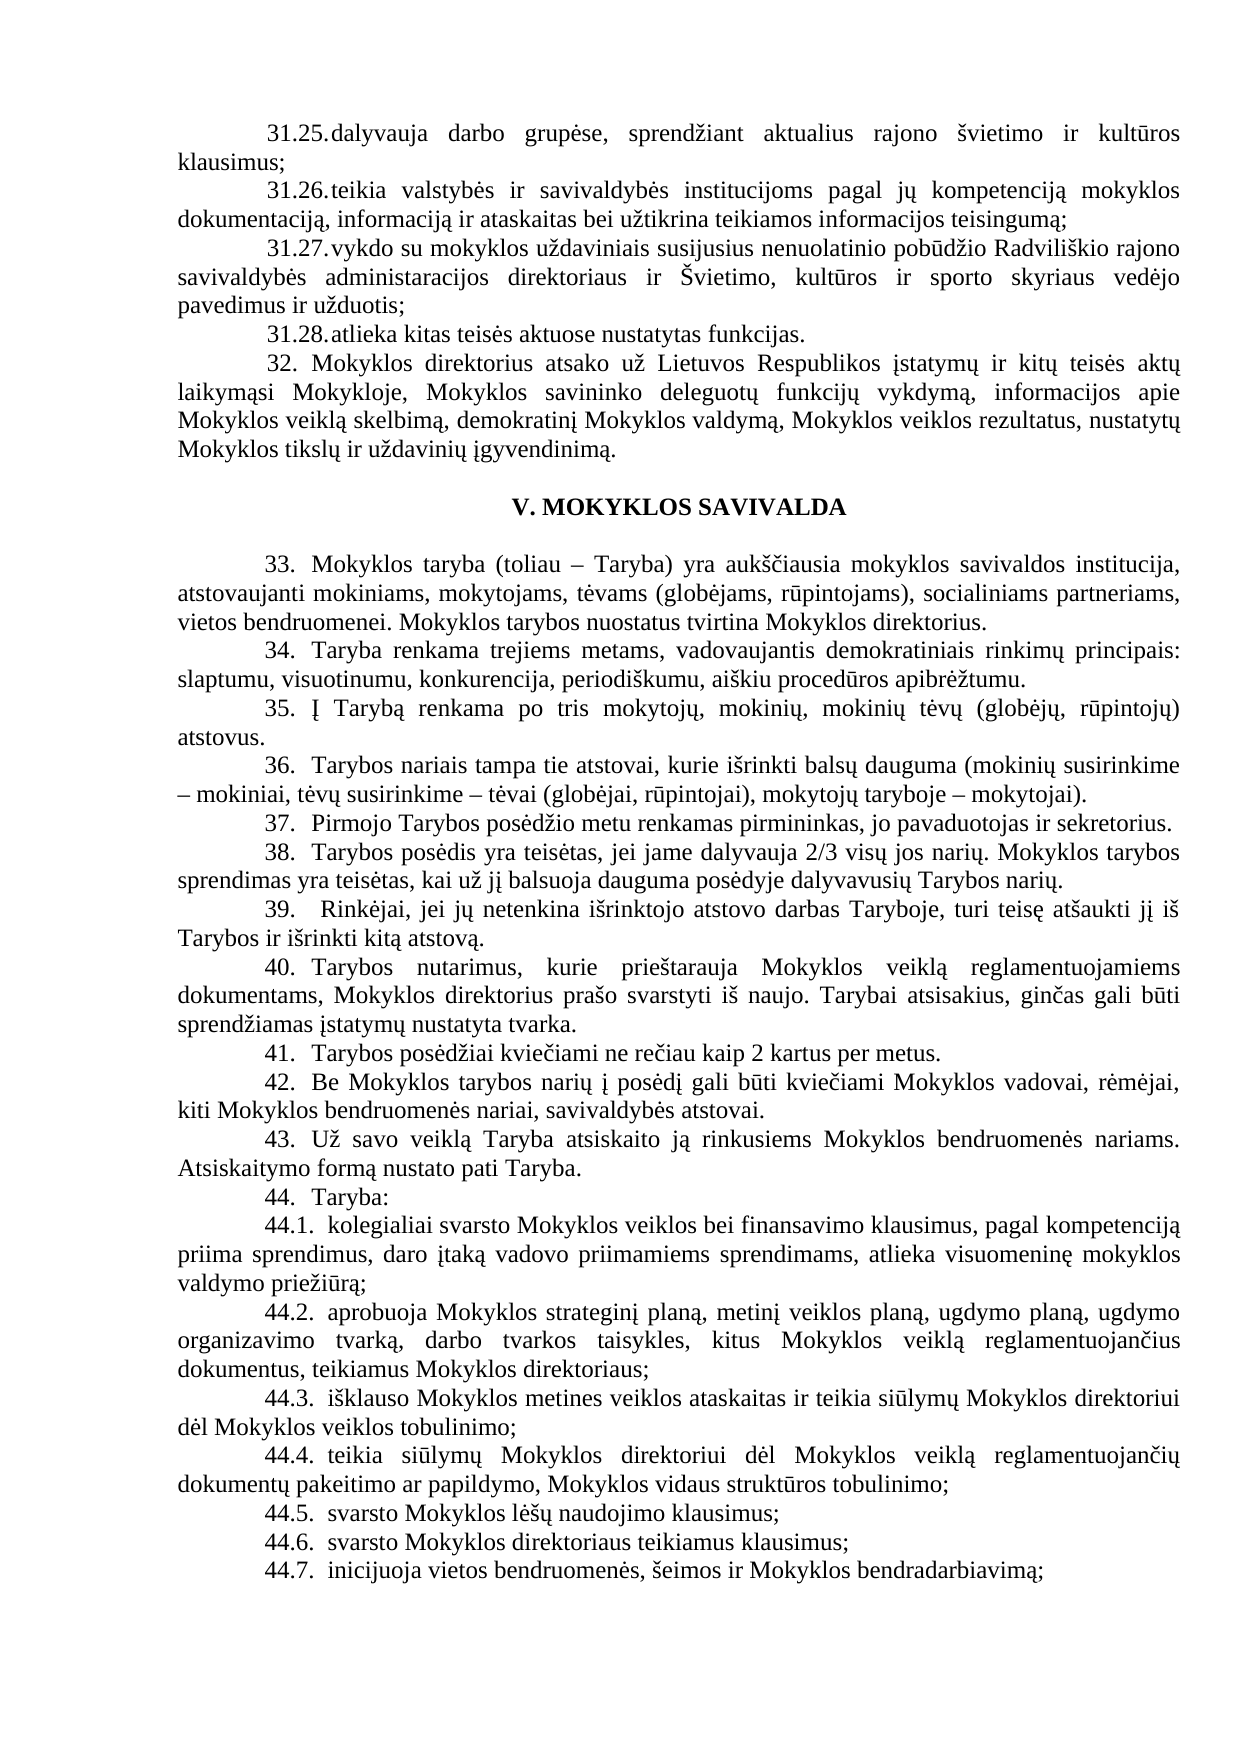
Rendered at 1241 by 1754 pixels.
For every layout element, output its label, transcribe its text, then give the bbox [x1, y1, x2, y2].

text 44.7. inicijuoja vietos bendruomenės, šeimos ir Mokyklos bendradarbiavimą; [177, 1556, 1181, 1584]
text 33. Mokyklos taryba (toliau – Taryba) yra aukščiausia mokyklos savivaldos institucija, atstovaujanti mokiniams, mokytojams, tėvams (globėjams, rūpintojams), socialiniams partneriams, vietos bendruomenei. Mokyklos tarybos nuostatus tvirtina Mokyklos direktorius. [177, 549, 1181, 636]
text 31.26. teikia valstybės ir savivaldybės institucijoms pagal jų kompetenciją mokyklos dokumentaciją, informaciją ir ataskaitas bei užtikrina teikiamos informacijos teisingumą; [177, 176, 1181, 233]
text 34. Taryba renkama trejiems metams, vadovaujantis demokratiniais rinkimų principais: slaptumu, visuotinumu, konkurencija, periodiškumu, aiškiu procedūros apibrėžtumu. [177, 636, 1181, 693]
text 44.6. svarsto Mokyklos direktoriaus teikiamus klausimus; [177, 1527, 1181, 1556]
text 31.25. dalyvauja darbo grupėse, sprendžiant aktualius rajono švietimo ir kultūros klausimus; [177, 118, 1181, 176]
text 35. Į Tarybą renkama po tris mokytojų, mokinių, mokinių tėvų (globėjų, rūpintojų) atstovus. [177, 693, 1181, 751]
text V. MOKYKLOS SAVIVALDA [177, 492, 1181, 521]
text 42. Be Mokyklos tarybos narių į posėdį gali būti kviečiami Mokyklos vadovai, rėmėjai, kiti Mokyklos bendruomenės nariai, savivaldybės atstovai. [177, 1067, 1181, 1124]
text 39. Rinkėjai, jei jų netenkina išrinktojo atstovo darbas Taryboje, turi teisę atšaukti jį iš Tarybos ir išrinkti kitą atstovą. [177, 894, 1181, 952]
text 31.28. atlieka kitas teisės aktuose nustatytas funkcijas. [177, 319, 1181, 348]
text 37. Pirmojo Tarybos posėdžio metu renkamas pirmininkas, jo pavaduotojas ir sekretorius. [177, 808, 1181, 837]
text 44.5. svarsto Mokyklos lėšų naudojimo klausimus; [177, 1498, 1181, 1527]
text 41. Tarybos posėdžiai kviečiami ne rečiau kaip 2 kartus per metus. [177, 1038, 1181, 1067]
text 44.1. kolegialiai svarsto Mokyklos veiklos bei finansavimo klausimus, pagal kompetenciją priima sprendimus, daro įtaką vadovo priimamiems sprendimams, atlieka visuomeninę mokyklos valdymo priežiūrą; [177, 1211, 1181, 1297]
text 40. Tarybos nutarimus, kurie prieštarauja Mokyklos veiklą reglamentuojamiems dokumentams, Mokyklos direktorius prašo svarstyti iš naujo. Tarybai atsisakius, ginčas gali būti sprendžiamas įstatymų nustatyta tvarka. [177, 952, 1181, 1038]
text 44.3. išklauso Mokyklos metines veiklos ataskaitas ir teikia siūlymų Mokyklos direktoriui dėl Mokyklos veiklos tobulinimo; [177, 1383, 1181, 1441]
text 31.27. vykdo su mokyklos uždaviniais susijusius nenuolatinio pobūdžio Radviliškio rajono savivaldybės administaracijos direktoriaus ir Švietimo, kultūros ir sporto skyriaus vedėjo pavedimus ir užduotis; [177, 233, 1181, 319]
text 36. Tarybos nariais tampa tie atstovai, kurie išrinkti balsų dauguma (mokinių susirinkime – mokiniai, tėvų susirinkime – tėvai (globėjai, rūpintojai), mokytojų taryboje – mokytojai). [177, 751, 1181, 808]
text 44. Taryba: [177, 1182, 1181, 1211]
text 38. Tarybos posėdis yra teisėtas, jei jame dalyvauja 2/3 visų jos narių. Mokyklos tarybos sprendimas yra teisėtas, kai už jį balsuoja dauguma posėdyje dalyvavusių Tarybos narių. [177, 837, 1181, 894]
text 43. Už savo veiklą Taryba atsiskaito ją rinkusiems Mokyklos bendruomenės nariams. Atsiskaitymo formą nustato pati Taryba. [177, 1124, 1181, 1182]
text 44.2. aprobuoja Mokyklos strateginį planą, metinį veiklos planą, ugdymo planą, ugdymo organizavimo tvarką, darbo tvarkos taisykles, kitus Mokyklos veiklą reglamentuojančius dokumentus, teikiamus Mokyklos direktoriaus; [177, 1297, 1181, 1383]
text 32. Mokyklos direktorius atsako už Lietuvos Respublikos įstatymų ir kitų teisės aktų laikymąsi Mokykloje, Mokyklos savininko deleguotų funkcijų vykdymą, informacijos apie Mokyklos veiklą skelbimą, demokratinį Mokyklos valdymą, Mokyklos veiklos rezultatus, nustatytų Mokyklos tikslų ir uždavinių įgyvendinimą. [177, 348, 1181, 463]
text 44.4. teikia siūlymų Mokyklos direktoriui dėl Mokyklos veiklą reglamentuojančių dokumentų pakeitimo ar papildymo, Mokyklos vidaus struktūros tobulinimo; [177, 1441, 1181, 1498]
